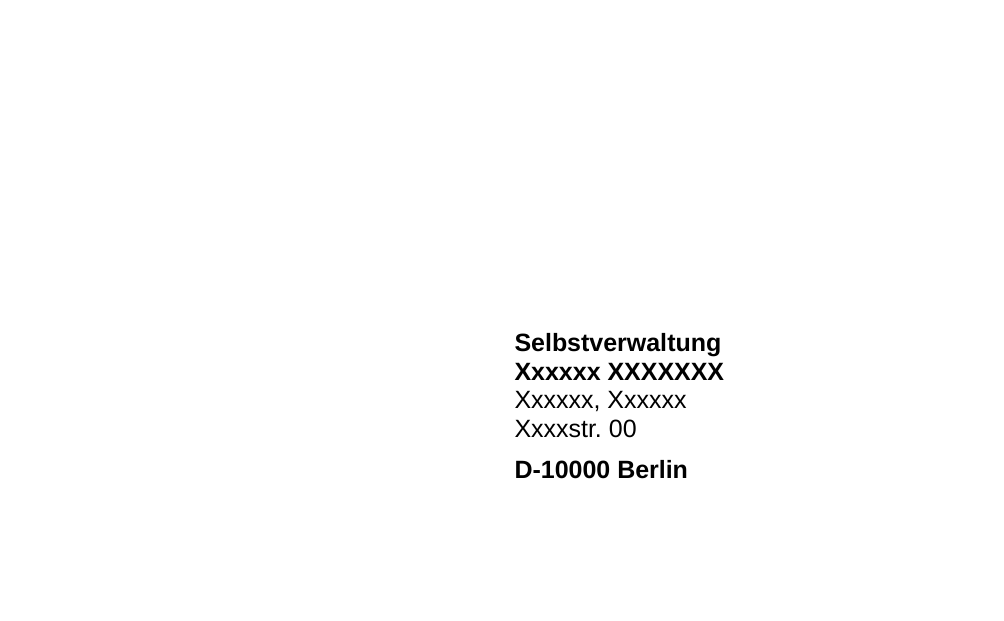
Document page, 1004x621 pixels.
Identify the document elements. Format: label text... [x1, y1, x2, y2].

text Selbstverwaltung Xxxxxx XXXXXXX Xxxxxx, Xxxxxx Xxxxstr. 00 [514, 328, 919, 443]
text D-10000 Berlin [514, 455, 919, 484]
